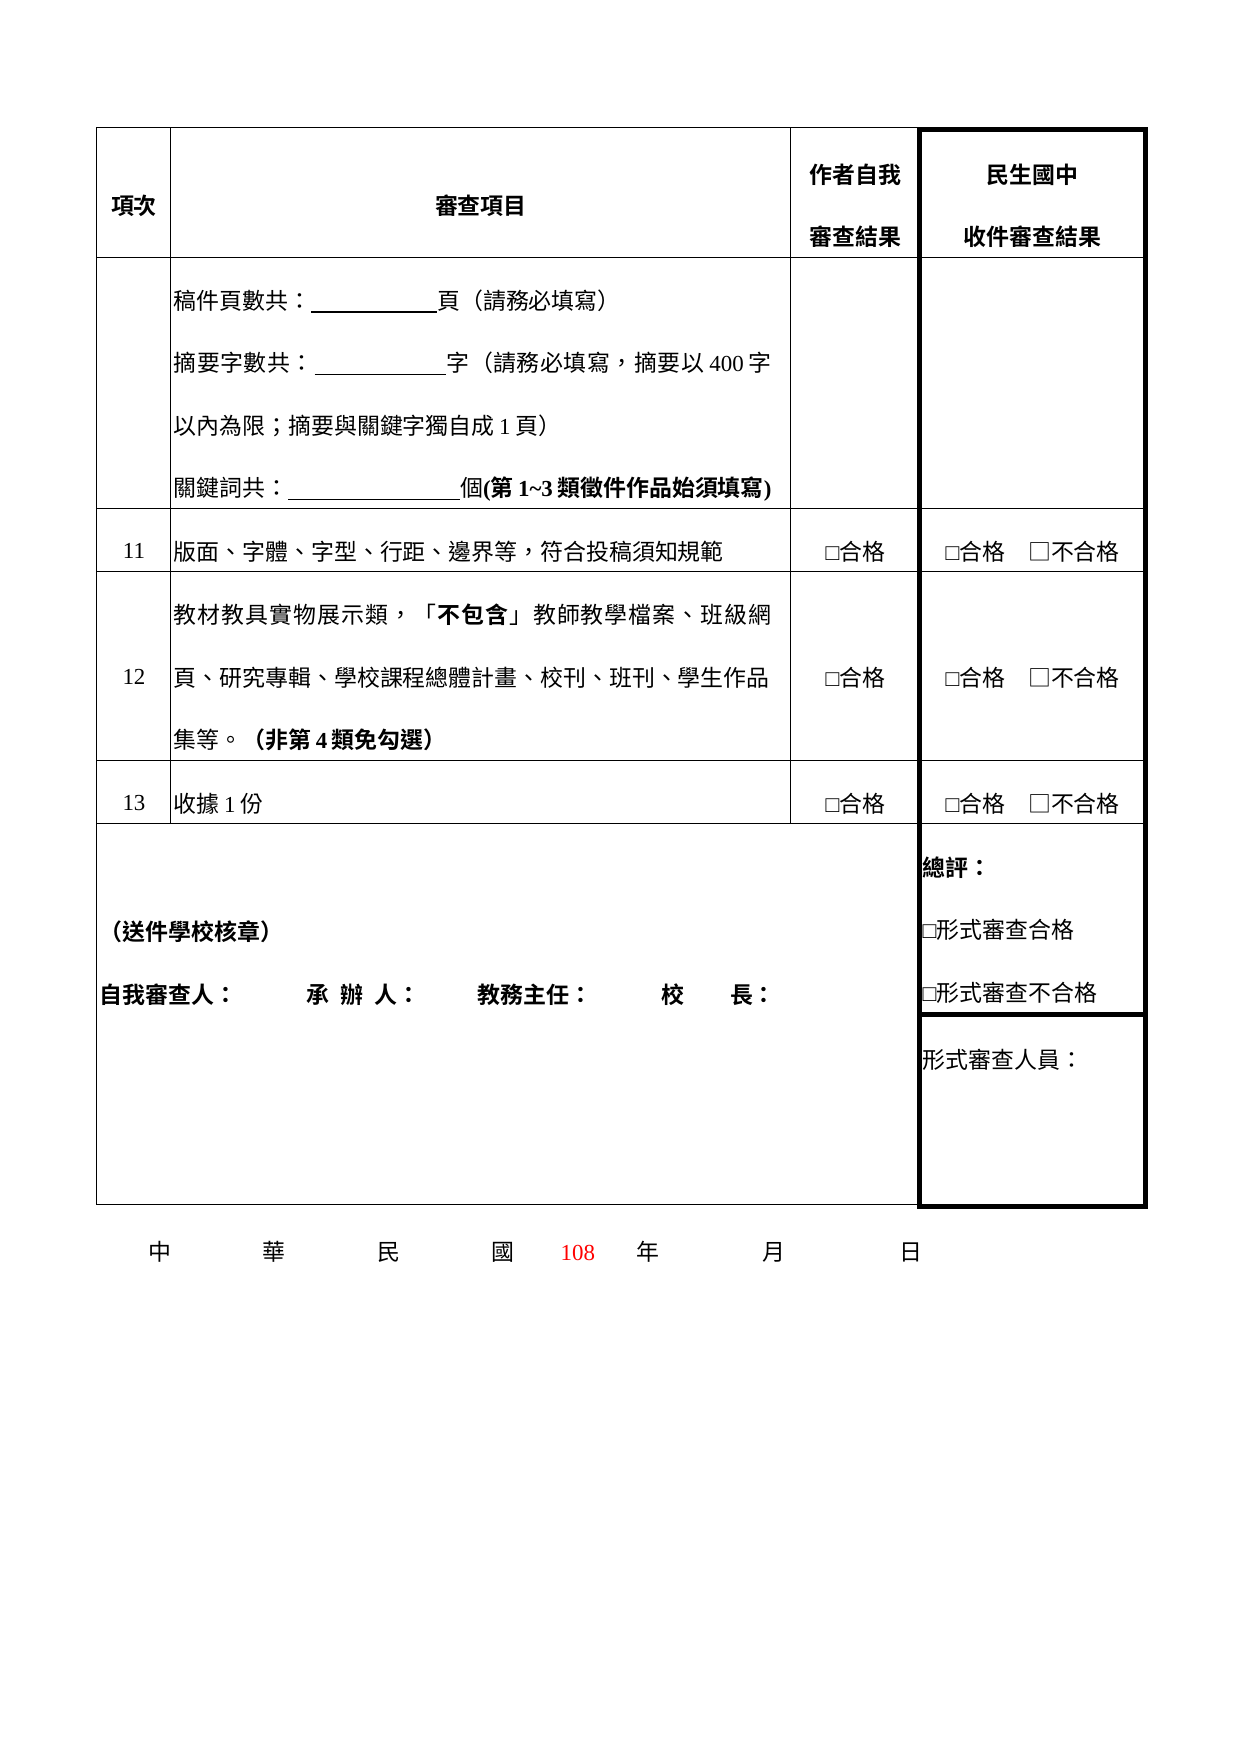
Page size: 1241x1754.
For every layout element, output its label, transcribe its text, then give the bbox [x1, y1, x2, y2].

table_cell [97, 258, 170, 508]
table_cell □合格 [791, 509, 917, 571]
table_cell [922, 258, 1143, 508]
table_cell 版面、字體、字型、行距、邊界等，符合投稿須知規範 [171, 509, 790, 571]
table_cell 收據1份 [171, 761, 790, 823]
table_cell 形式審查人員： [922, 1017, 1143, 1204]
table_cell 教材教具實物展示類，「不包含」教師教學檔案、班級網頁、研究專輯、學校課程總體計畫、校刊、班刊、學生作品集等。（非第4類免勾選） [171, 572, 790, 760]
table_cell （送件學校核章） 自我審查人： 承 辦 人： 教務主任： 校 長： [97, 824, 917, 1204]
table_header 項次 [97, 128, 170, 257]
text 中 華 民 國 108 年 月 日 [134, 1209, 1106, 1271]
table_header 審查項目 [171, 128, 790, 257]
table_cell □合格 □不合格 [922, 572, 1143, 760]
table_cell 12 [97, 572, 170, 760]
table_cell □合格 [791, 572, 917, 760]
table_cell 13 [97, 761, 170, 823]
table_cell □合格 □不合格 [922, 509, 1143, 571]
table_cell 稿件頁數共： 頁（請務必填寫） 摘要字數共： 字（請務必填寫，摘要以400字以內為限；摘要與關鍵字獨自成1頁） 關鍵詞共： 個(第1~3類徵件作品始須填寫) [171, 258, 790, 508]
table_cell 11 [97, 509, 170, 571]
table_cell □合格 □不合格 [922, 761, 1143, 823]
table_header 民生國中 收件審查結果 [922, 132, 1143, 257]
table_cell 總評： □形式審查合格 □形式審查不合格 [922, 824, 1143, 1012]
table_cell □合格 [791, 761, 917, 823]
table_cell [791, 258, 917, 508]
table_header 作者自我 審查結果 [791, 128, 917, 257]
